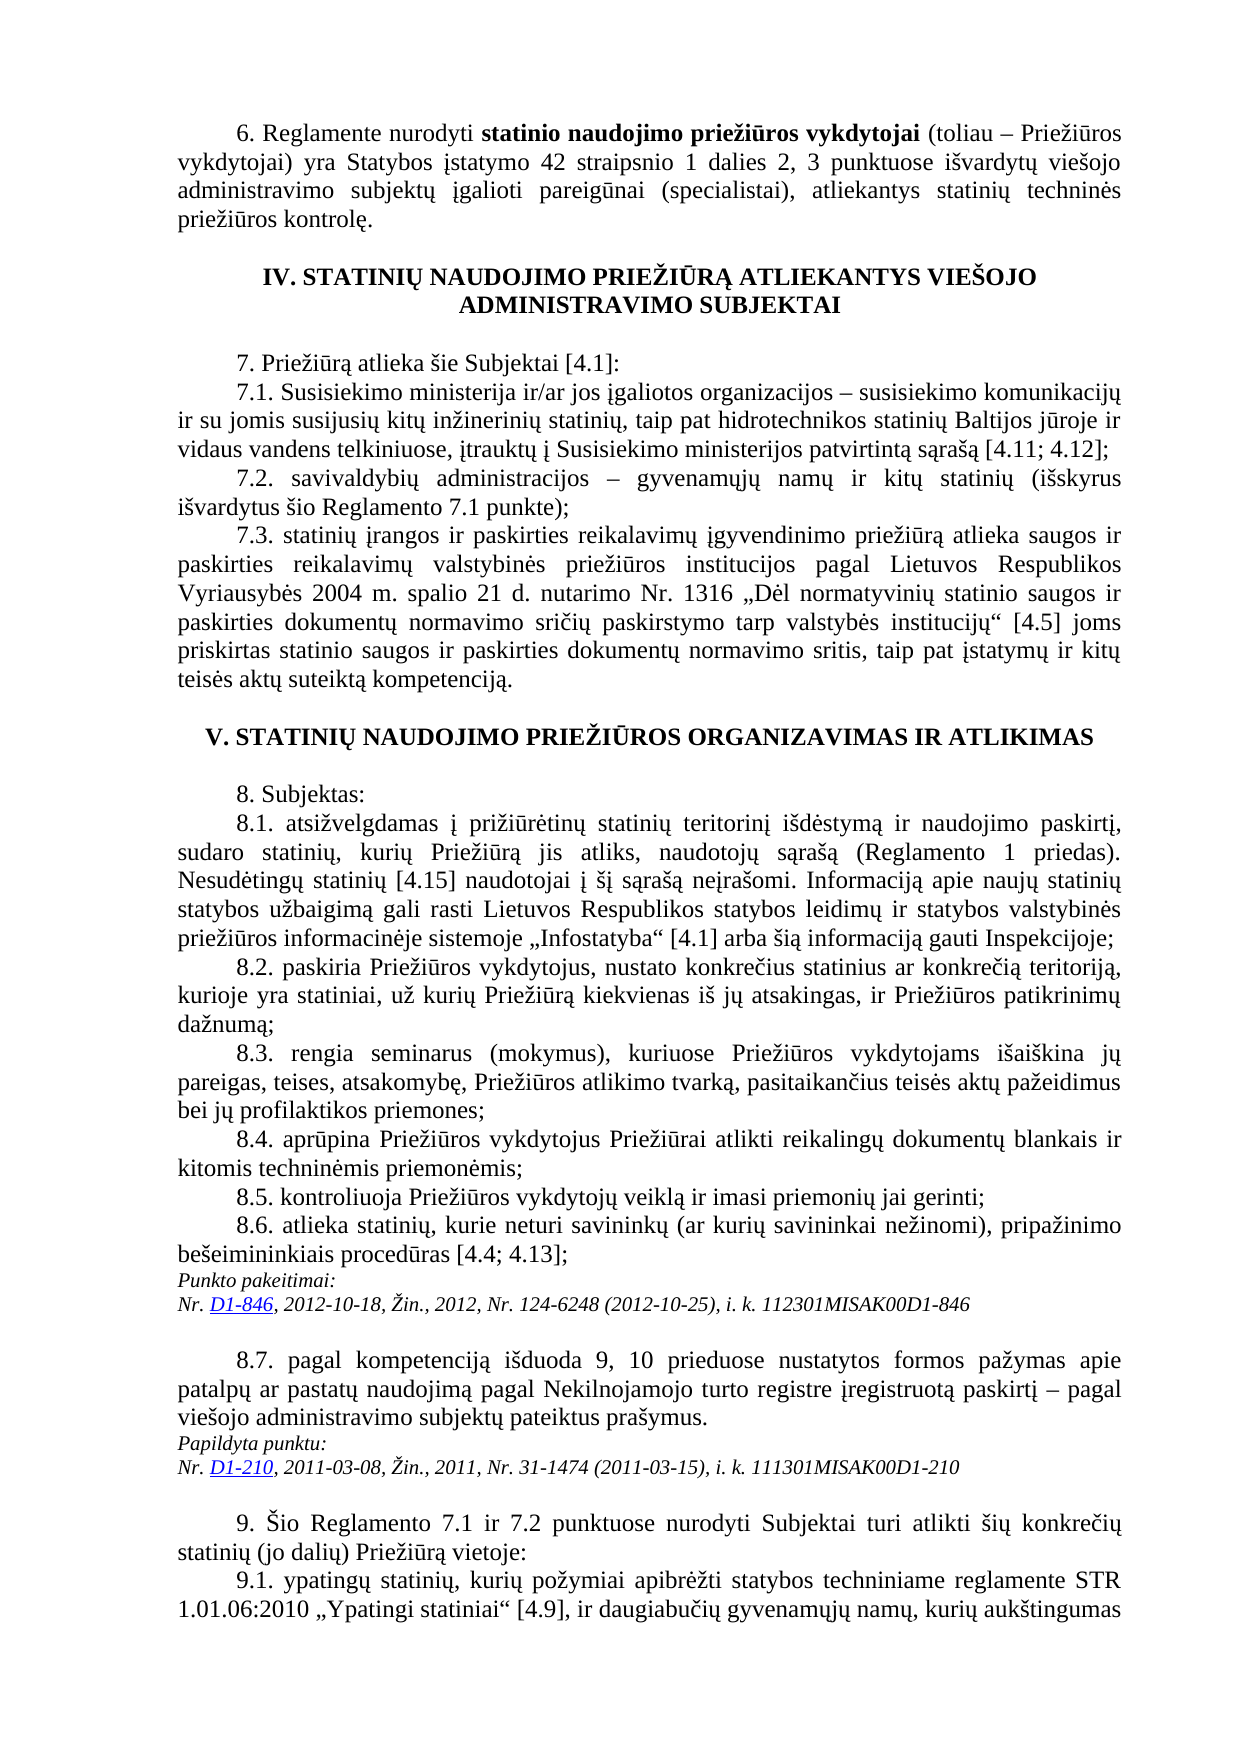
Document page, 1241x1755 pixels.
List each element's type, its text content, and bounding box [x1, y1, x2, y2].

text 7.1. Susisiekimo ministerija ir/ar jos įgaliotos organizacijos – susisiekimo komunikacijų ir su jomis susijusių kitų inžinerinių statinių, taip pat hidrotechnikos statinių Baltijos jūroje ir vidaus vandens telkiniuose, įtrauktų į Susisiekimo ministerijos patvirtintą sąrašą [4.11; 4.12]; [177, 377, 1122, 463]
text 9. Šio Reglamento 7.1 ir 7.2 punktuose nurodyti Subjektai turi atlikti šių konkrečių statinių (jo dalių) Priežiūrą vietoje: [177, 1508, 1122, 1566]
text 8.2. paskiria Priežiūros vykdytojus, nustato konkrečius statinius ar konkrečią teritoriją, kurioje yra statiniai, už kurių Priežiūrą kiekvienas iš jų atsakingas, ir Priežiūros patikrinimų dažnumą; [177, 952, 1122, 1038]
text 7. Priežiūrą atlieka šie Subjektai [4.1]: [177, 348, 1122, 377]
text 8. Subjektas: [177, 779, 1122, 808]
text Nr. D1-210, 2011-03-08, Žin., 2011, Nr. 31-1474 (2011-03-15), i. k. 111301MISAK00D1-210 [177, 1455, 1122, 1479]
text Nr. D1-846, 2012-10-18, Žin., 2012, Nr. 124-6248 (2012-10-25), i. k. 112301MISAK00D1-846 [177, 1292, 1122, 1316]
text 7.3. statinių įrangos ir paskirties reikalavimų įgyvendinimo priežiūrą atlieka saugos ir paskirties reikalavimų valstybinės priežiūros institucijos pagal Lietuvos Respublikos Vyriausybės 2004 m. spalio 21 d. nutarimo Nr. 1316 „Dėl normatyvinių statinio saugos ir paskirties dokumentų normavimo sričių paskirstymo tarp valstybės institucijų“ [4.5] joms priskirtas statinio saugos ir paskirties dokumentų normavimo sritis, taip pat įstatymų ir kitų teisės aktų suteiktą kompetenciją. [177, 521, 1122, 693]
text 8.4. aprūpina Priežiūros vykdytojus Priežiūrai atlikti reikalingų dokumentų blankais ir kitomis techninėmis priemonėmis; [177, 1124, 1122, 1182]
text 6. Reglamente nurodyti statinio naudojimo priežiūros vykdytojai (toliau – Priežiūros vykdytojai) yra Statybos įstatymo 42 straipsnio 1 dalies 2, 3 punktuose išvardytų viešojo administravimo subjektų įgalioti pareigūnai (specialistai), atliekantys statinių techninės priežiūros kontrolę. [177, 118, 1122, 233]
text 8.6. atlieka statinių, kurie neturi savininkų (ar kurių savininkai nežinomi), pripažinimo bešeimininkiais procedūras [4.4; 4.13]; [177, 1211, 1122, 1268]
text IV. STATINIŲ NAUDOJIMO PRIEŽIŪRĄ ATLIEKANTYS VIEŠOJO ADMINISTRAVIMO SUBJEKTAI [177, 262, 1122, 319]
text 8.7. pagal kompetenciją išduoda 9, 10 prieduose nustatytos formos pažymas apie patalpų ar pastatų naudojimą pagal Nekilnojamojo turto registre įregistruotą paskirtį – pagal viešojo administravimo subjektų pateiktus prašymus. [177, 1345, 1122, 1431]
text 8.3. rengia seminarus (mokymus), kuriuose Priežiūros vykdytojams išaiškina jų pareigas, teises, atsakomybę, Priežiūros atlikimo tvarką, pasitaikančius teisės aktų pažeidimus bei jų profilaktikos priemones; [177, 1038, 1122, 1124]
text Punkto pakeitimai: [177, 1268, 1122, 1292]
text 8.5. kontroliuoja Priežiūros vykdytojų veiklą ir imasi priemonių jai gerinti; [177, 1182, 1122, 1211]
text 9.1. ypatingų statinių, kurių požymiai apibrėžti statybos techniniame reglamente STR 1.01.06:2010 „Ypatingi statiniai“ [4.9], ir daugiabučių gyvenamųjų namų, kurių aukštingumas [177, 1566, 1122, 1623]
text Papildyta punktu: [177, 1431, 1122, 1455]
text 8.1. atsižvelgdamas į prižiūrėtinų statinių teritorinį išdėstymą ir naudojimo paskirtį, sudaro statinių, kurių Priežiūrą jis atliks, naudotojų sąrašą (Reglamento 1 priedas). Nesudėtingų statinių [4.15] naudotojai į šį sąrašą neįrašomi. Informaciją apie naujų statinių statybos užbaigimą gali rasti Lietuvos Respublikos statybos leidimų ir statybos valstybinės priežiūros informacinėje sistemoje „Infostatyba“ [4.1] arba šią informaciją gauti Inspekcijoje; [177, 808, 1122, 952]
text V. STATINIŲ NAUDOJIMO PRIEŽIŪROS ORGANIZAVIMAS ir atlikimas [177, 722, 1122, 751]
text 7.2. savivaldybių administracijos – gyvenamųjų namų ir kitų statinių (išskyrus išvardytus šio Reglamento 7.1 punkte); [177, 463, 1122, 521]
